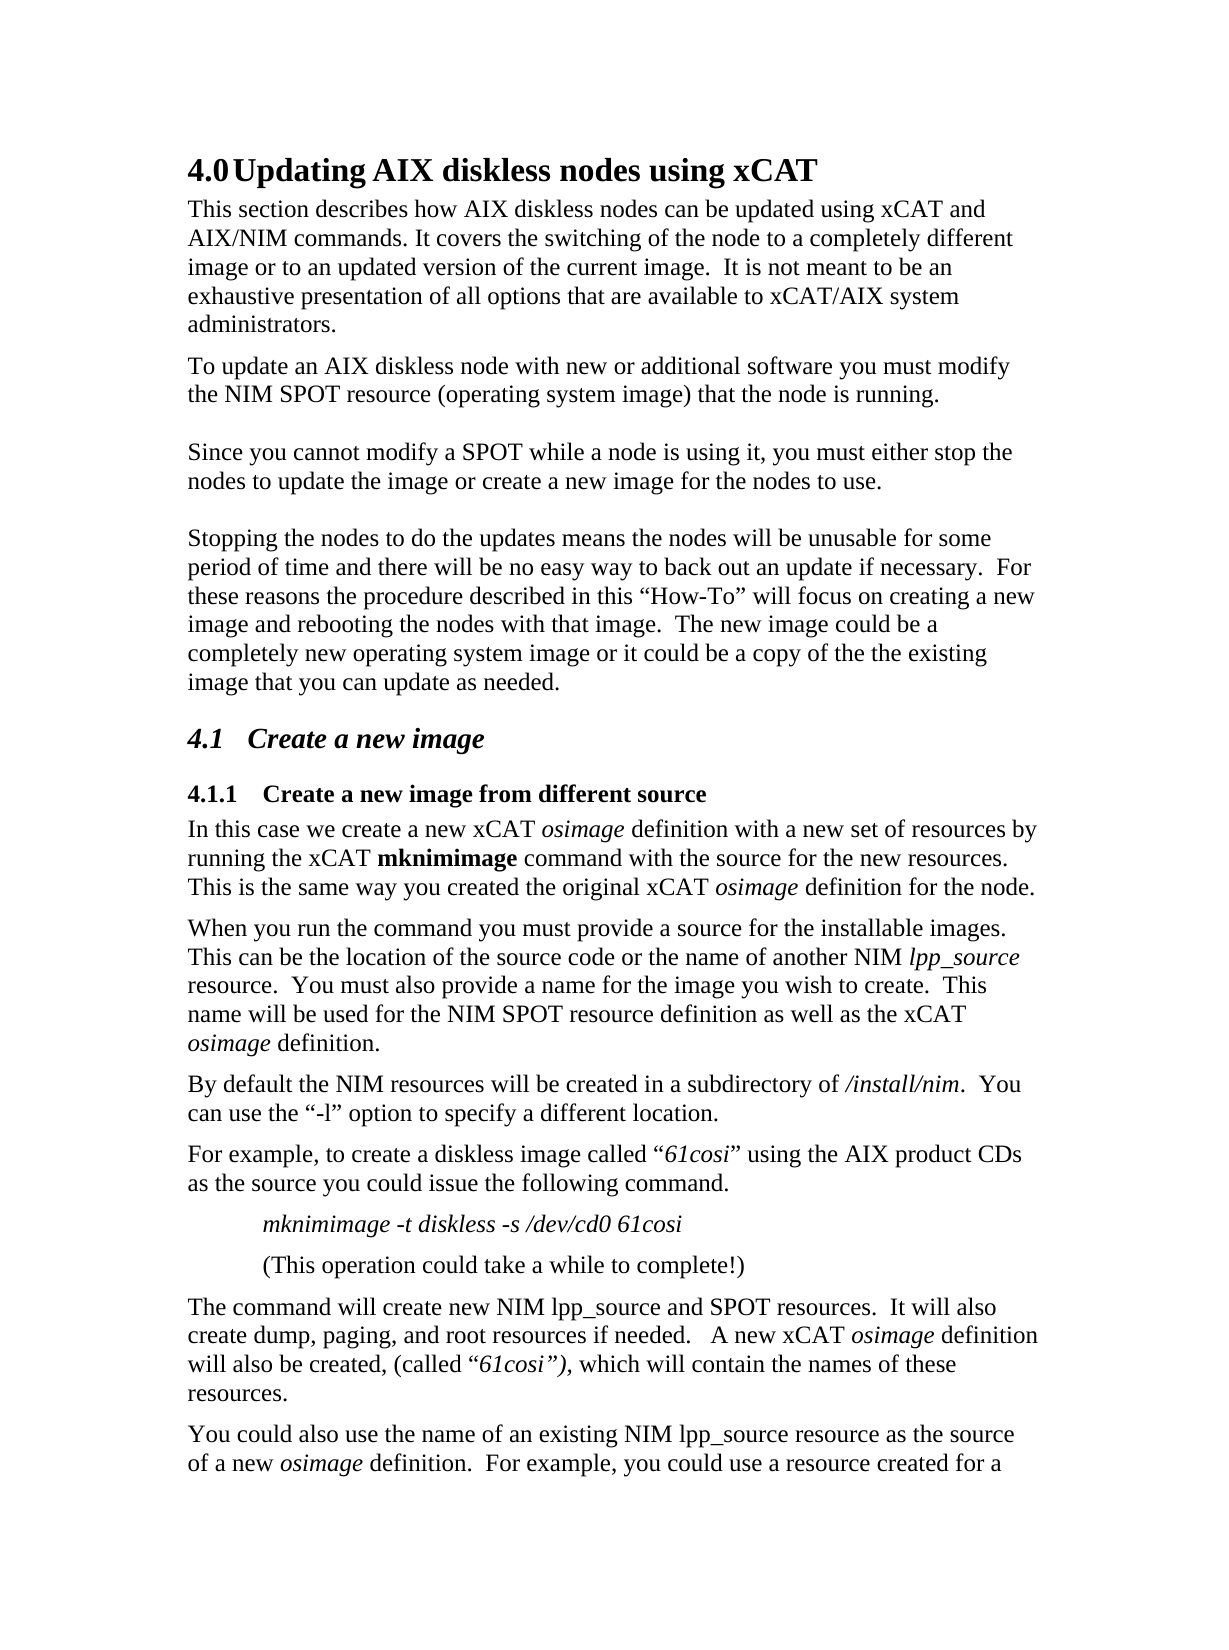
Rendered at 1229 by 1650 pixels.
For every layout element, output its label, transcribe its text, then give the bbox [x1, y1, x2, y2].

list (This operation could take a while to complete!) [225, 1251, 1041, 1279]
subtitle Create a new image [187, 721, 1041, 754]
list You could also use the name of an existing NIM lpp_source resource as the source of a new osimage definition. For example, you could use a resource created for a [150, 1419, 1041, 1477]
text For example, to create a diskless image called “61cosi” using the AIX product CDs as the source you could issue the following command. [187, 1139, 1041, 1197]
text To update an AIX diskless node with new or additional software you must modify the NIM SPOT resource (operating system image) that the node is running. [187, 351, 1041, 408]
subtitle Updating AIX diskless nodes using xCAT [187, 150, 1041, 188]
text Since you cannot modify a SPOT while a node is using it, you must either stop the nodes to update the image or create a new image for the nodes to use. [187, 437, 1041, 494]
text In this case we create a new xCAT osimage definition with a new set of resources by running the xCAT mknimimage command with the source for the new resources. This is the same way you created the original xCAT osimage definition for the node. [187, 814, 1041, 901]
text This section describes how AIX diskless nodes can be updated using xCAT and AIX/NIM commands. It covers the switching of the node to a completely different image or to an updated version of the current image. It is not meant to be an exhaustive presentation of all options that are available to xCAT/AIX system administrators. [187, 194, 1041, 338]
subtitle Create a new image from different source [187, 779, 1041, 808]
text mknimimage -t diskless -s /dev/cd0 61cosi [187, 1209, 1041, 1238]
text Stopping the nodes to do the updates means the nodes will be unusable for some period of time and there will be no easy way to back out an update if necessary. For these reasons the procedure described in this “How-To” will focus on creating a new image and rebooting the nodes with that image. The new image could be a completely new operating system image or it could be a copy of the the existing image that you can update as needed. [187, 523, 1041, 696]
list The command will create new NIM lpp_source and SPOT resources. It will also create dump, paging, and root resources if needed. A new xCAT osimage definition will also be created, (called “61cosi”), which will contain the names of these resources. [150, 1292, 1041, 1407]
text When you run the command you must provide a source for the installable images. This can be the location of the source code or the name of another NIM lpp_source resource. You must also provide a name for the image you wish to create. This name will be used for the NIM SPOT resource definition as well as the xCAT osimage definition. [187, 913, 1041, 1057]
text By default the NIM resources will be created in a subdirectory of /install/nim. You can use the “-l” option to specify a different location. [187, 1069, 1041, 1127]
